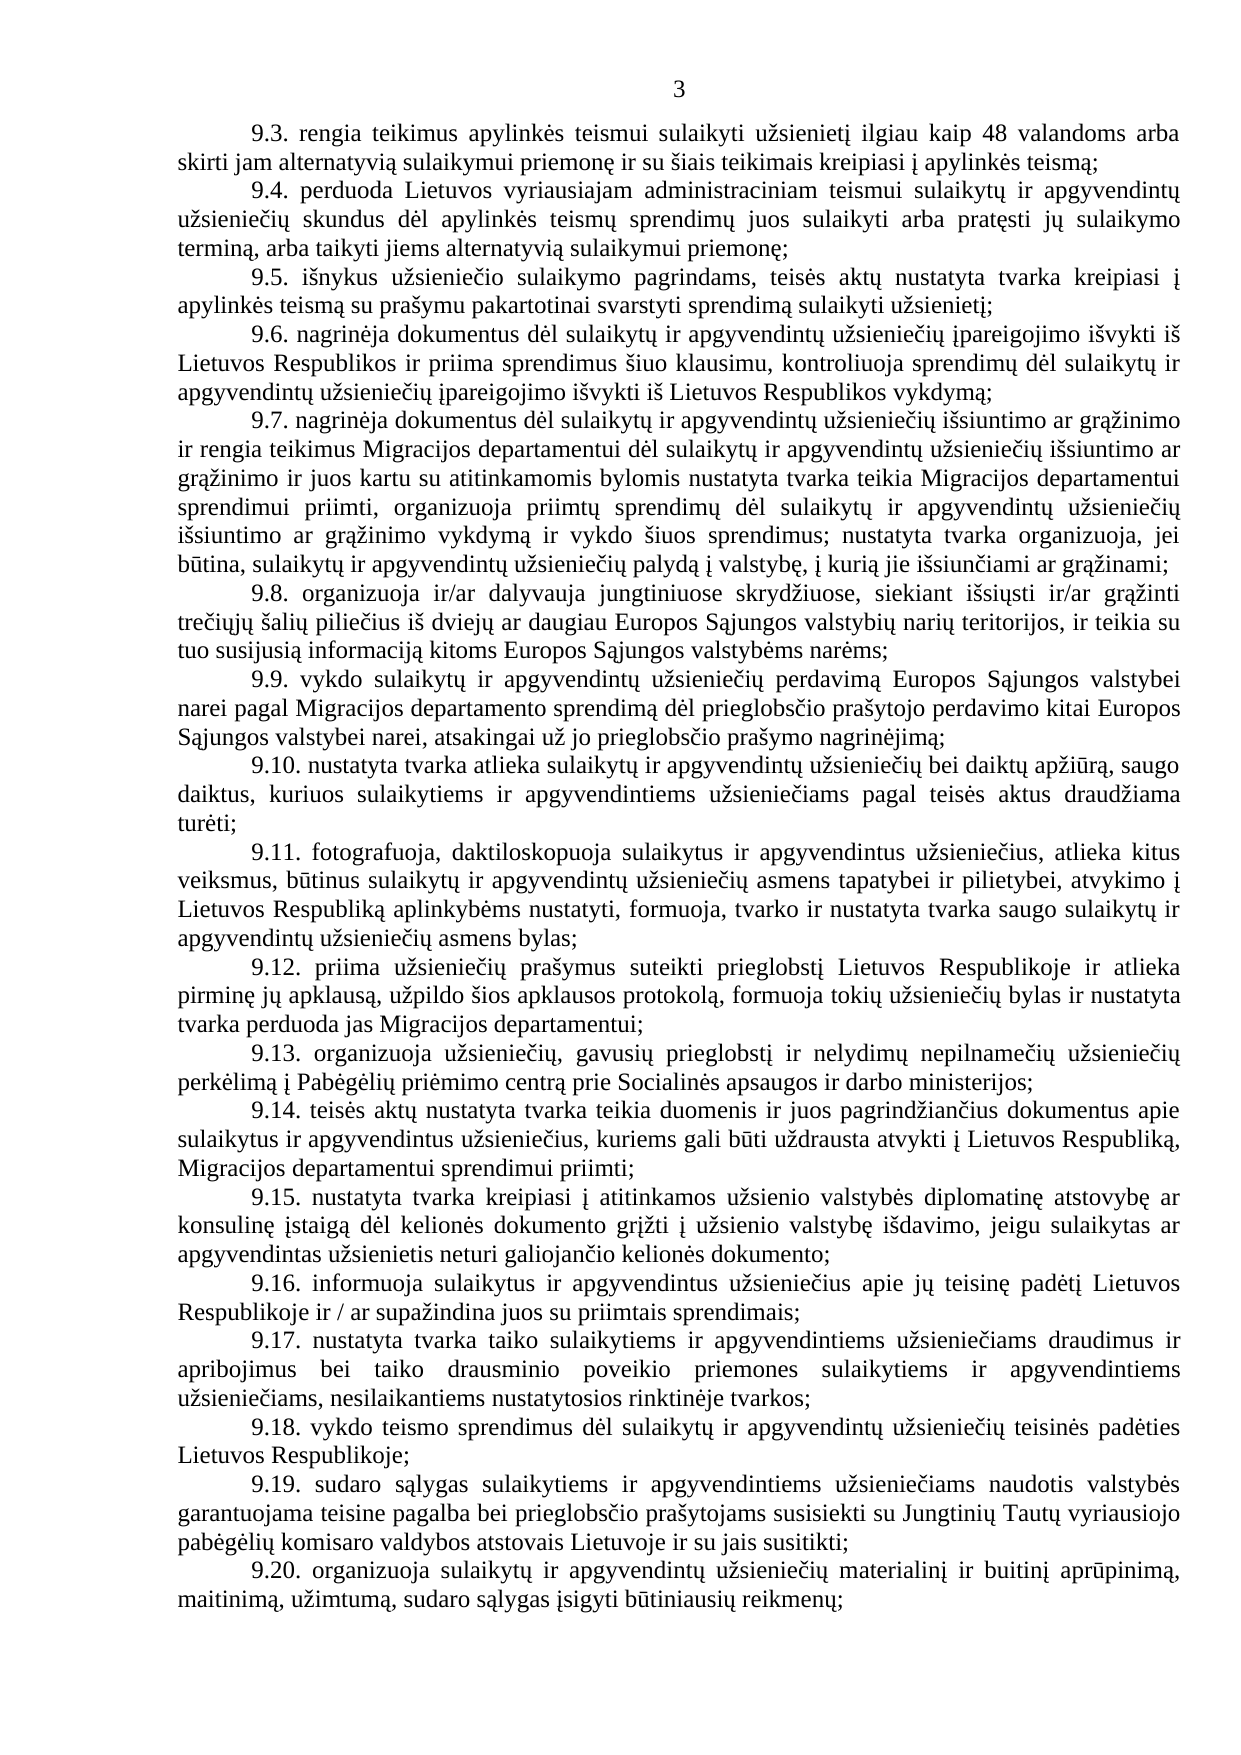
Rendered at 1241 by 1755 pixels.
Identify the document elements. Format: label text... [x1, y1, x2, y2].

text 9.11. fotografuoja, daktiloskopuoja sulaikytus ir apgyvendintus užsieniečius, atlieka kitus veiksmus, būtinus sulaikytų ir apgyvendintų užsieniečių asmens tapatybei ir pilietybei, atvykimo į Lietuvos Respubliką aplinkybėms nustatyti, formuoja, tvarko ir nustatyta tvarka saugo sulaikytų ir apgyvendintų užsieniečių asmens bylas; [177, 837, 1181, 952]
text 9.20. organizuoja sulaikytų ir apgyvendintų užsieniečių materialinį ir buitinį aprūpinimą, maitinimą, užimtumą, sudaro sąlygas įsigyti būtiniausių reikmenų; [177, 1556, 1181, 1613]
text 9.13. organizuoja užsieniečių, gavusių prieglobstį ir nelydimų nepilnamečių užsieniečių perkėlimą į Pabėgėlių priėmimo centrą prie Socialinės apsaugos ir darbo ministerijos; [177, 1038, 1181, 1096]
text 9.10. nustatyta tvarka atlieka sulaikytų ir apgyvendintų užsieniečių bei daiktų apžiūrą, saugo daiktus, kuriuos sulaikytiems ir apgyvendintiems užsieniečiams pagal teisės aktus draudžiama turėti; [177, 751, 1181, 837]
text 9.7. nagrinėja dokumentus dėl sulaikytų ir apgyvendintų užsieniečių išsiuntimo ar grąžinimo ir rengia teikimus Migracijos departamentui dėl sulaikytų ir apgyvendintų užsieniečių išsiuntimo ar grąžinimo ir juos kartu su atitinkamomis bylomis nustatyta tvarka teikia Migracijos departamentui sprendimui priimti, organizuoja priimtų sprendimų dėl sulaikytų ir apgyvendintų užsieniečių išsiuntimo ar grąžinimo vykdymą ir vykdo šiuos sprendimus; nustatyta tvarka organizuoja, jei būtina, sulaikytų ir apgyvendintų užsieniečių palydą į valstybę, į kurią jie išsiunčiami ar grąžinami; [177, 406, 1181, 578]
text 9.8. organizuoja ir/ar dalyvauja jungtiniuose skrydžiuose, siekiant išsiųsti ir/ar grąžinti trečiųjų šalių piliečius iš dviejų ar daugiau Europos Sąjungos valstybių narių teritorijos, ir teikia su tuo susijusią informaciją kitoms Europos Sąjungos valstybėms narėms; [177, 578, 1181, 664]
text 9.6. nagrinėja dokumentus dėl sulaikytų ir apgyvendintų užsieniečių įpareigojimo išvykti iš Lietuvos Respublikos ir priima sprendimus šiuo klausimu, kontroliuoja sprendimų dėl sulaikytų ir apgyvendintų užsieniečių įpareigojimo išvykti iš Lietuvos Respublikos vykdymą; [177, 319, 1181, 406]
text 9.4. perduoda Lietuvos vyriausiajam administraciniam teismui sulaikytų ir apgyvendintų užsieniečių skundus dėl apylinkės teismų sprendimų juos sulaikyti arba pratęsti jų sulaikymo terminą, arba taikyti jiems alternatyvią sulaikymui priemonę; [177, 176, 1181, 262]
text 9.5. išnykus užsieniečio sulaikymo pagrindams, teisės aktų nustatyta tvarka kreipiasi į apylinkės teismą su prašymu pakartotinai svarstyti sprendimą sulaikyti užsienietį; [177, 262, 1181, 319]
text 9.18. vykdo teismo sprendimus dėl sulaikytų ir apgyvendintų užsieniečių teisinės padėties Lietuvos Respublikoje; [177, 1412, 1181, 1469]
text 9.12. priima užsieniečių prašymus suteikti prieglobstį Lietuvos Respublikoje ir atlieka pirminę jų apklausą, užpildo šios apklausos protokolą, formuoja tokių užsieniečių bylas ir nustatyta tvarka perduoda jas Migracijos departamentui; [177, 952, 1181, 1038]
text 9.3. rengia teikimus apylinkės teismui sulaikyti užsienietį ilgiau kaip 48 valandoms arba skirti jam alternatyvią sulaikymui priemonę ir su šiais teikimais kreipiasi į apylinkės teismą; [177, 118, 1181, 176]
text 9.19. sudaro sąlygas sulaikytiems ir apgyvendintiems užsieniečiams naudotis valstybės garantuojama teisine pagalba bei prieglobsčio prašytojams susisiekti su Jungtinių Tautų vyriausiojo pabėgėlių komisaro valdybos atstovais Lietuvoje ir su jais susitikti; [177, 1469, 1181, 1556]
text 9.16. informuoja sulaikytus ir apgyvendintus užsieniečius apie jų teisinę padėtį Lietuvos Respublikoje ir / ar supažindina juos su priimtais sprendimais; [177, 1268, 1181, 1326]
text 9.9. vykdo sulaikytų ir apgyvendintų užsieniečių perdavimą Europos Sąjungos valstybei narei pagal Migracijos departamento sprendimą dėl prieglobsčio prašytojo perdavimo kitai Europos Sąjungos valstybei narei, atsakingai už jo prieglobsčio prašymo nagrinėjimą; [177, 664, 1181, 751]
text 9.14. teisės aktų nustatyta tvarka teikia duomenis ir juos pagrindžiančius dokumentus apie sulaikytus ir apgyvendintus užsieniečius, kuriems gali būti uždrausta atvykti į Lietuvos Respubliką, Migracijos departamentui sprendimui priimti; [177, 1096, 1181, 1182]
text 9.17. nustatyta tvarka taiko sulaikytiems ir apgyvendintiems užsieniečiams draudimus ir apribojimus bei taiko drausminio poveikio priemones sulaikytiems ir apgyvendintiems užsieniečiams, nesilaikantiems nustatytosios rinktinėje tvarkos; [177, 1326, 1181, 1412]
text 9.15. nustatyta tvarka kreipiasi į atitinkamos užsienio valstybės diplomatinę atstovybę ar konsulinę įstaigą dėl kelionės dokumento grįžti į užsienio valstybę išdavimo, jeigu sulaikytas ar apgyvendintas užsienietis neturi galiojančio kelionės dokumento; [177, 1182, 1181, 1268]
